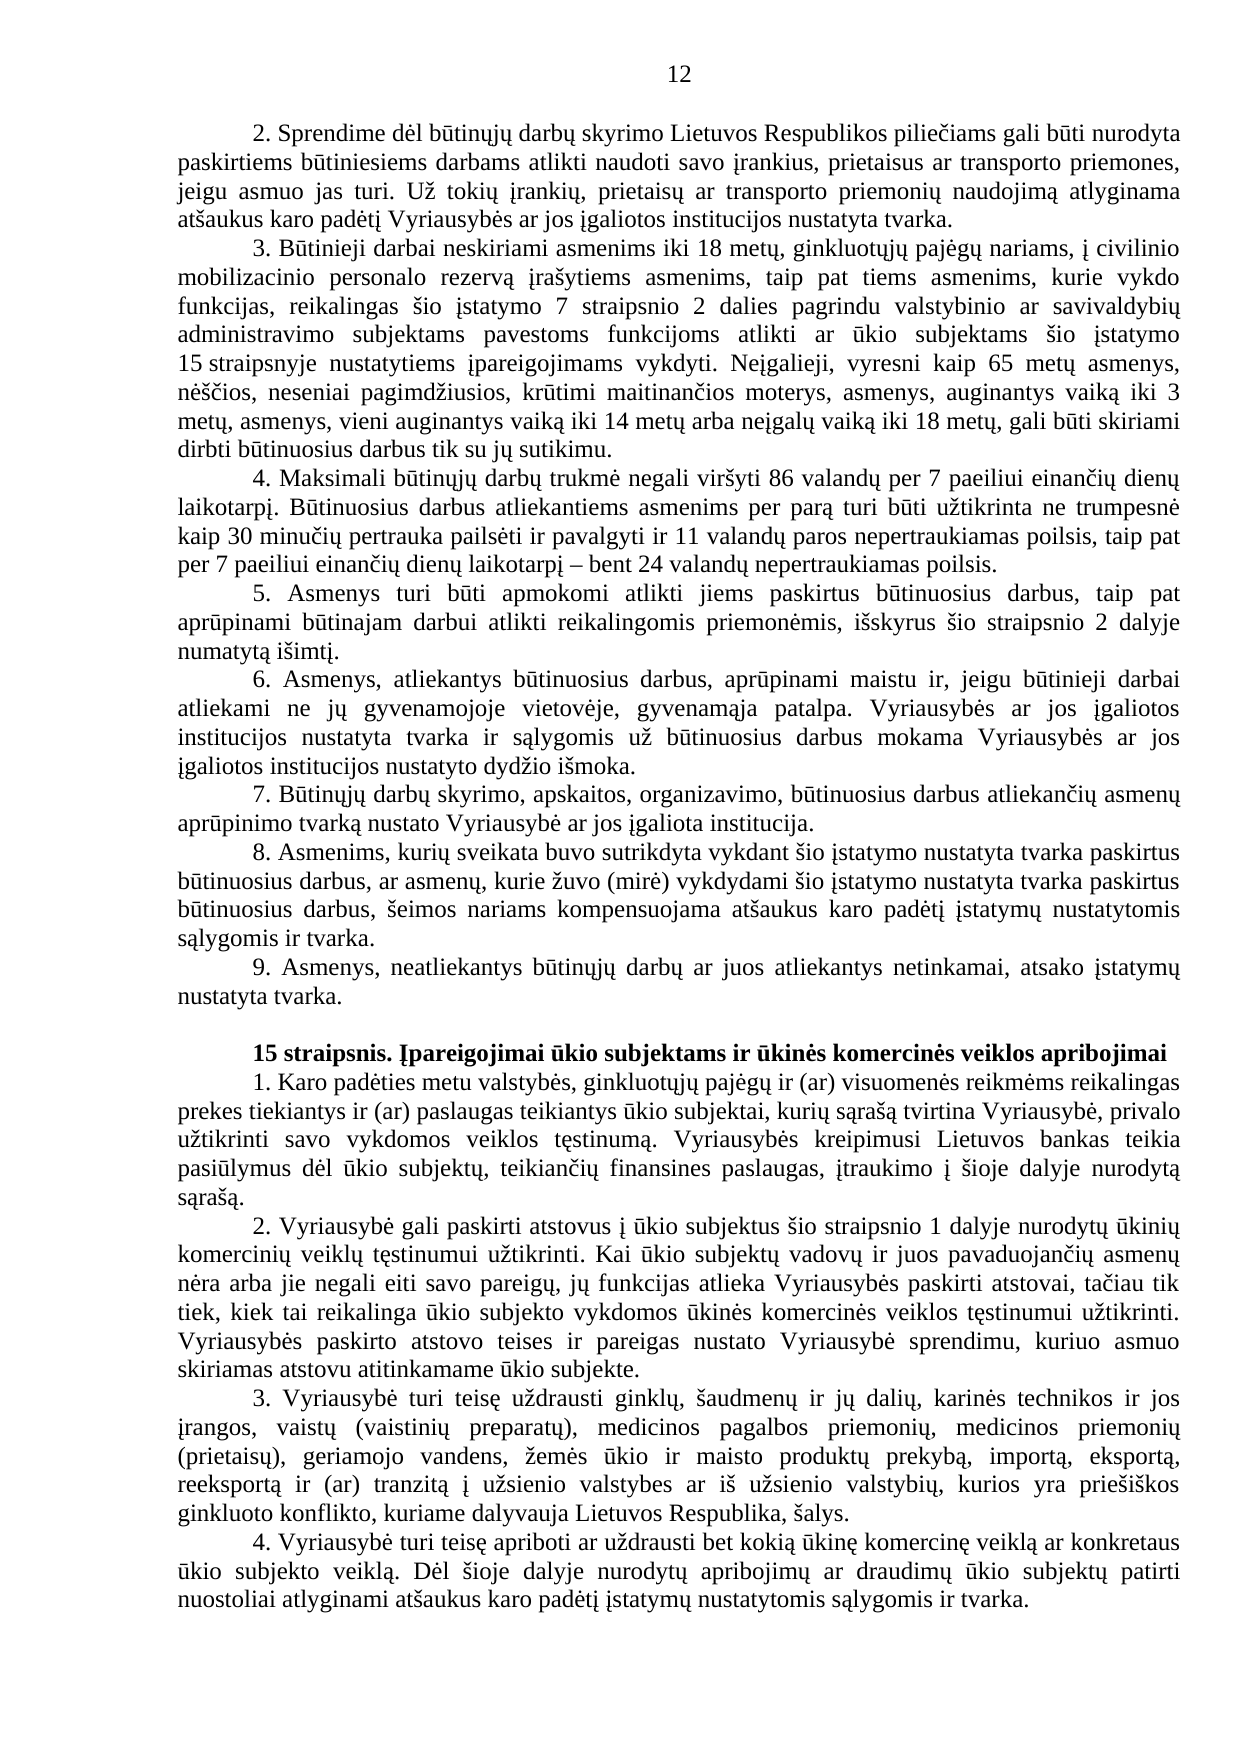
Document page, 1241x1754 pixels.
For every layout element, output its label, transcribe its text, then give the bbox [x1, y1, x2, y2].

text 8. Asmenims, kurių sveikata buvo sutrikdyta vykdant šio įstatymo nustatyta tvarka paskirtus būtinuosius darbus, ar asmenų, kurie žuvo (mirė) vykdydami šio įstatymo nustatyta tvarka paskirtus būtinuosius darbus, šeimos nariams kompensuojama atšaukus karo padėtį įstatymų nustatytomis sąlygomis ir tvarka. [177, 837, 1181, 952]
text 1. Karo padėties metu valstybės, ginkluotųjų pajėgų ir (ar) visuomenės reikmėms reikalingas prekes tiekiantys ir (ar) paslaugas teikiantys ūkio subjektai, kurių sąrašą tvirtina Vyriausybė, privalo užtikrinti savo vykdomos veiklos tęstinumą. Vyriausybės kreipimusi Lietuvos bankas teikia pasiūlymus dėl ūkio subjektų, teikiančių finansines paslaugas, įtraukimo į šioje dalyje nurodytą sąrašą. [177, 1067, 1181, 1211]
text 3. Būtinieji darbai neskiriami asmenims iki 18 metų, ginkluotųjų pajėgų nariams, į civilinio mobilizacinio personalo rezervą įrašytiems asmenims, taip pat tiems asmenims, kurie vykdo funkcijas, reikalingas šio įstatymo 7 straipsnio 2 dalies pagrindu valstybinio ar savivaldybių administravimo subjektams pavestoms funkcijoms atlikti ar ūkio subjektams šio įstatymo 15 straipsnyje nustatytiems įpareigojimams vykdyti. Neįgalieji, vyresni kaip 65 metų asmenys, nėščios, neseniai pagimdžiusios, krūtimi maitinančios moterys, asmenys, auginantys vaiką iki 3 metų, asmenys, vieni auginantys vaiką iki 14 metų arba neįgalų vaiką iki 18 metų, gali būti skiriami dirbti būtinuosius darbus tik su jų sutikimu. [177, 233, 1181, 463]
text 4. Vyriausybė turi teisę apriboti ar uždrausti bet kokią ūkinę komercinę veiklą ar konkretaus ūkio subjekto veiklą. Dėl šioje dalyje nurodytų apribojimų ar draudimų ūkio subjektų patirti nuostoliai atlyginami atšaukus karo padėtį įstatymų nustatytomis sąlygomis ir tvarka. [177, 1527, 1181, 1613]
text 4. Maksimali būtinųjų darbų trukmė negali viršyti 86 valandų per 7 paeiliui einančių dienų laikotarpį. Būtinuosius darbus atliekantiems asmenims per parą turi būti užtikrinta ne trumpesnė kaip 30 minučių pertrauka pailsėti ir pavalgyti ir 11 valandų paros nepertraukiamas poilsis, taip pat per 7 paeiliui einančių dienų laikotarpį – bent 24 valandų nepertraukiamas poilsis. [177, 463, 1181, 578]
text 9. Asmenys, neatliekantys būtinųjų darbų ar juos atliekantys netinkamai, atsako įstatymų nustatyta tvarka. [177, 952, 1181, 1009]
text 15 straipsnis. Įpareigojimai ūkio subjektams ir ūkinės komercinės veiklos apribojimai [177, 1038, 1181, 1067]
text 2. Vyriausybė gali paskirti atstovus į ūkio subjektus šio straipsnio 1 dalyje nurodytų ūkinių komercinių veiklų tęstinumui užtikrinti. Kai ūkio subjektų vadovų ir juos pavaduojančių asmenų nėra arba jie negali eiti savo pareigų, jų funkcijas atlieka Vyriausybės paskirti atstovai, tačiau tik tiek, kiek tai reikalinga ūkio subjekto vykdomos ūkinės komercinės veiklos tęstinumui užtikrinti. Vyriausybės paskirto atstovo teises ir pareigas nustato Vyriausybė sprendimu, kuriuo asmuo skiriamas atstovu atitinkamame ūkio subjekte. [177, 1211, 1181, 1383]
text 5. Asmenys turi būti apmokomi atlikti jiems paskirtus būtinuosius darbus, taip pat aprūpinami būtinajam darbui atlikti reikalingomis priemonėmis, išskyrus šio straipsnio 2 dalyje numatytą išimtį. [177, 578, 1181, 664]
text 7. Būtinųjų darbų skyrimo, apskaitos, organizavimo, būtinuosius darbus atliekančių asmenų aprūpinimo tvarką nustato Vyriausybė ar jos įgaliota institucija. [177, 779, 1181, 837]
text 2. Sprendime dėl būtinųjų darbų skyrimo Lietuvos Respublikos piliečiams gali būti nurodyta paskirtiems būtiniesiems darbams atlikti naudoti savo įrankius, prietaisus ar transporto priemones, jeigu asmuo jas turi. Už tokių įrankių, prietaisų ar transporto priemonių naudojimą atlyginama atšaukus karo padėtį Vyriausybės ar jos įgaliotos institucijos nustatyta tvarka. [177, 118, 1181, 233]
text 3. Vyriausybė turi teisę uždrausti ginklų, šaudmenų ir jų dalių, karinės technikos ir jos įrangos, vaistų (vaistinių preparatų), medicinos pagalbos priemonių, medicinos priemonių (prietaisų), geriamojo vandens, žemės ūkio ir maisto produktų prekybą, importą, eksportą, reeksportą ir (ar) tranzitą į užsienio valstybes ar iš užsienio valstybių, kurios yra priešiškos ginkluoto konflikto, kuriame dalyvauja Lietuvos Respublika, šalys. [177, 1383, 1181, 1527]
text 6. Asmenys, atliekantys būtinuosius darbus, aprūpinami maistu ir, jeigu būtinieji darbai atliekami ne jų gyvenamojoje vietovėje, gyvenamąja patalpa. Vyriausybės ar jos įgaliotos institucijos nustatyta tvarka ir sąlygomis už būtinuosius darbus mokama Vyriausybės ar jos įgaliotos institucijos nustatyto dydžio išmoka. [177, 664, 1181, 779]
